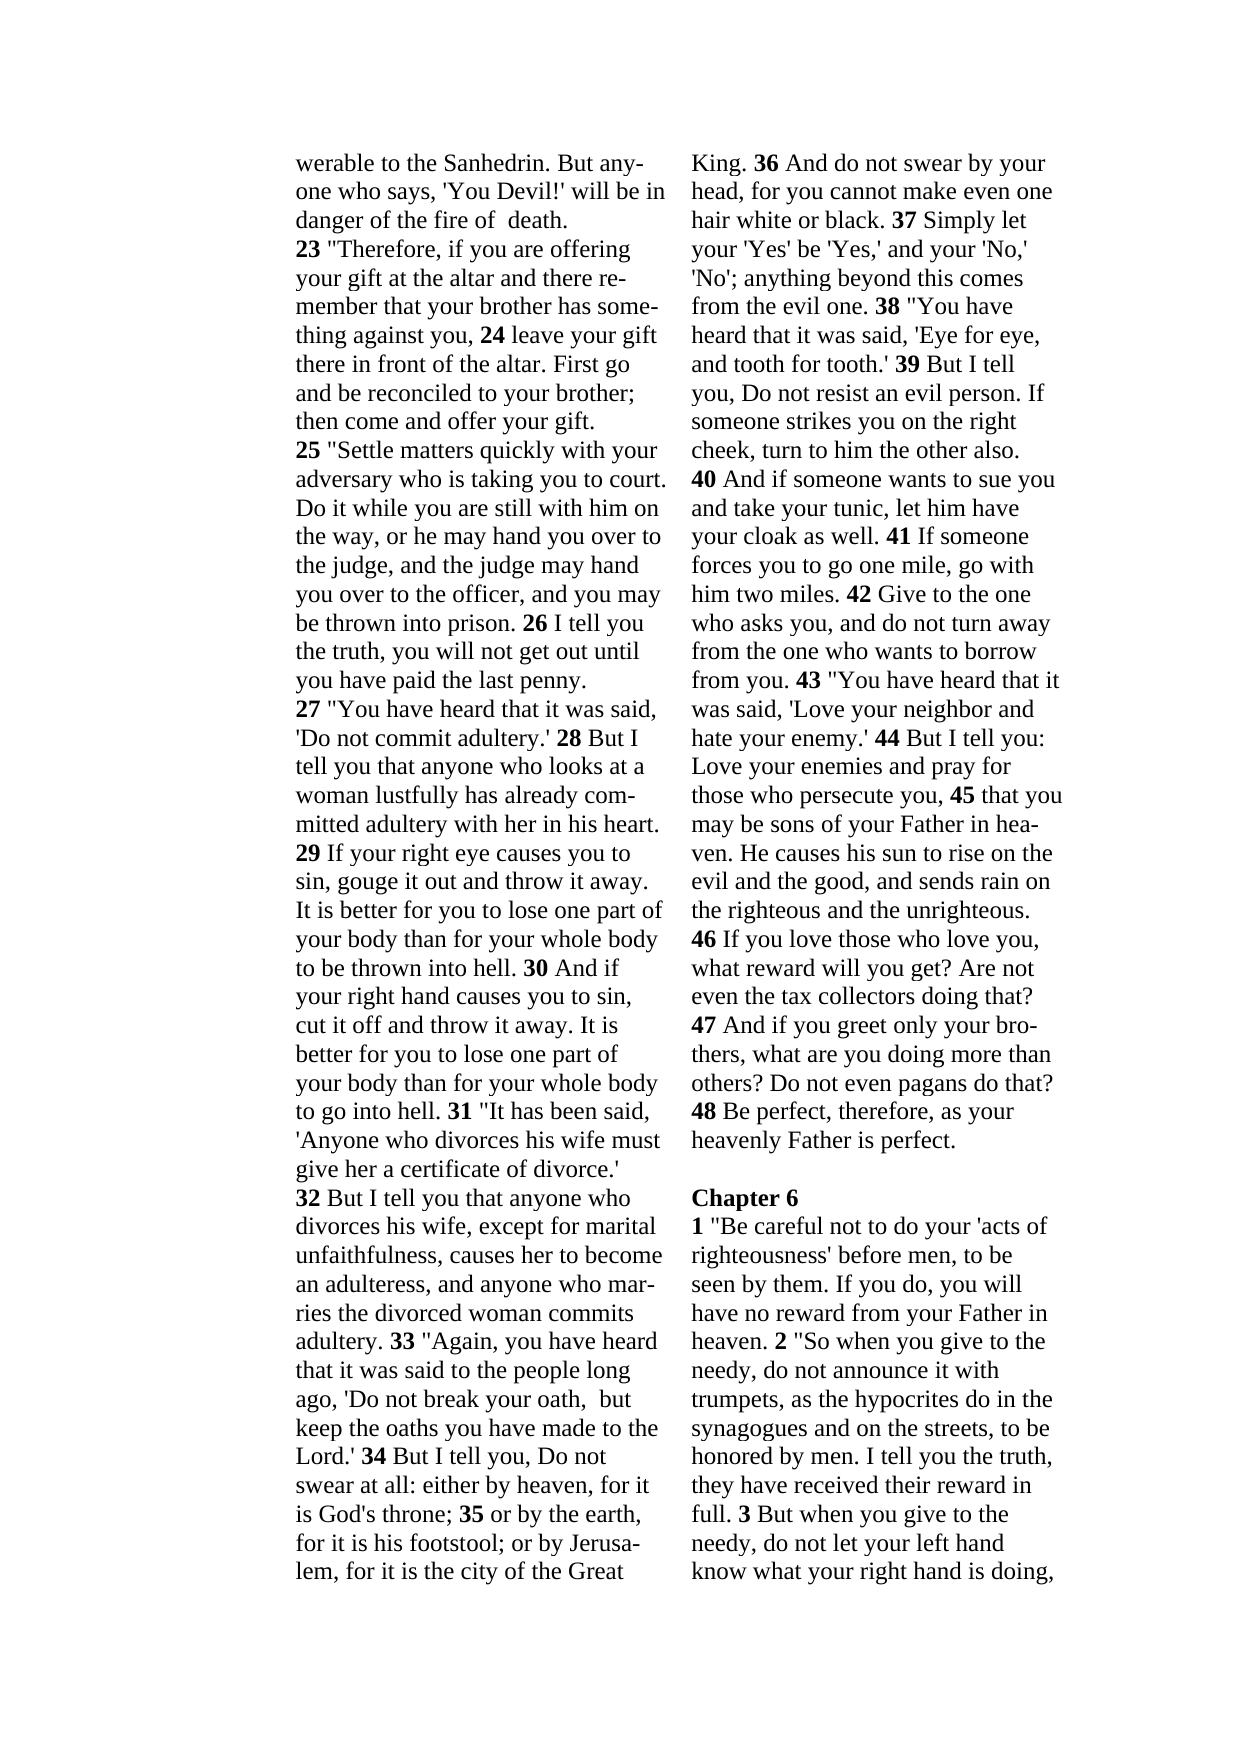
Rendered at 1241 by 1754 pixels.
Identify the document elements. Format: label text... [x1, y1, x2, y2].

text King. 36 And do not swear by your head, for you cannot make even one hair white or black. 37 Simply let your 'Yes' be 'Yes,' and your 'No,' 'No'; anything beyond this comes from the evil one. 38 "You have heard that it was said, 'Eye for eye, and tooth for tooth.' 39 But I tell you, Do not resist an evil person. If someone strikes you on the right cheek, turn to him the other also. 40 And if someone wants to sue you and take your tunic, let him have your cloak as well. 41 If someone forces you to go one mile, go with him two miles. 42 Give to the one who asks you, and do not turn away from the one who wants to borrow from you. 43 "You have heard that it was said, 'Love your neighbor and hate your enemy.' 44 But I tell you: Love your enemies and pray for those who persecute you, 45 that you may be sons of your Father in hea-ven. He causes his sun to rise on the evil and the good, and sends rain on the righteous and the unrighteous. 46 If you love those who love you, what reward will you get? Are not even the tax collectors doing that? 47 And if you greet only your bro-thers, what are you doing more than others? Do not even pagans do that? 48 Be perfect, therefore, as your heavenly Father is perfect. [691, 148, 1063, 1154]
text 1 "Be careful not to do your 'acts of righteousness' before men, to be seen by them. If you do, you will have no reward from your Father in heaven. 2 "So when you give to the needy, do not announce it with trumpets, as the hypocrites do in the synagogues and on the streets, to be honored by men. I tell you the truth, they have received their reward in full. 3 But when you give to the needy, do not let your left hand know what your right hand is doing, [691, 1211, 1063, 1585]
text Chapter 6 [691, 1183, 1063, 1211]
text werable to the Sanhedrin. But any-one who says, 'You Devil!' will be in danger of the fire of death. 23 "Therefore, if you are offering your gift at the altar and there re-member that your brother has some-thing against you, 24 leave your gift there in front of the altar. First go and be reconciled to your brother; then come and offer your gift. 25 "Settle matters quickly with your adversary who is taking you to court. Do it while you are still with him on the way, or he may hand you over to the judge, and the judge may hand you over to the officer, and you may be thrown into prison. 26 I tell you the truth, you will not get out until you have paid the last penny. 27 "You have heard that it was said, 'Do not commit adultery.' 28 But I tell you that anyone who looks at a woman lustfully has already com-mitted adultery with her in his heart. 29 If your right eye causes you to sin, gouge it out and throw it away. It is better for you to lose one part of your body than for your whole body to be thrown into hell. 30 And if your right hand causes you to sin, cut it off and throw it away. It is better for you to lose one part of your body than for your whole body to go into hell. 31 "It has been said, 'Anyone who divorces his wife must give her a certificate of divorce.' 32 But I tell you that anyone who divorces his wife, except for marital unfaithfulness, causes her to become an adulteress, and anyone who mar-ries the divorced woman commits adultery. 33 "Again, you have heard that it was said to the people long ago, 'Do not break your oath, but keep the oaths you have made to the Lord.' 34 But I tell you, Do not swear at all: either by heaven, for it is God's throne; 35 or by the earth, for it is his footstool; or by Jerusa-lem, for it is the city of the Great [295, 148, 667, 1585]
